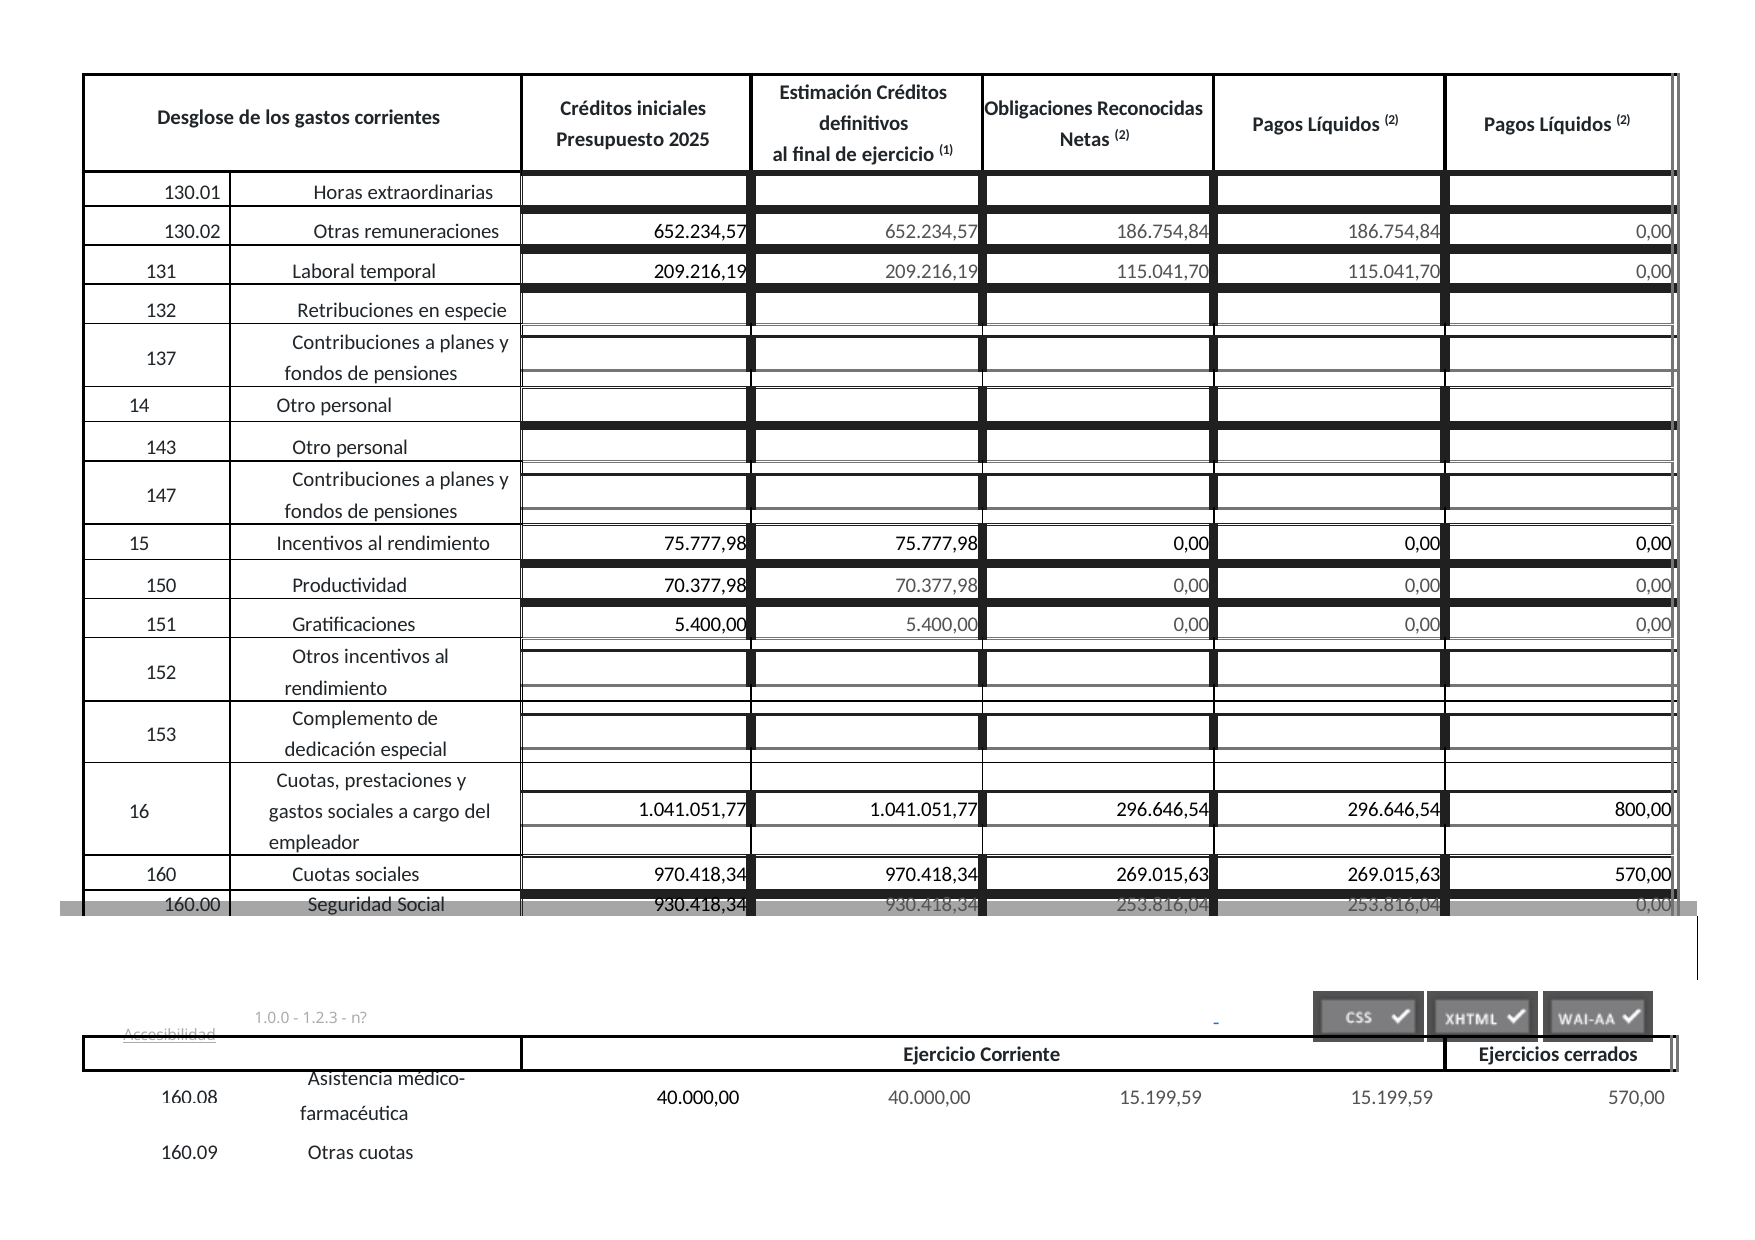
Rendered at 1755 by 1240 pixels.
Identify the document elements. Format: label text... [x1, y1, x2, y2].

table_cell Otro personal [231, 422, 520, 460]
table_cell [231, 891, 520, 901]
table_cell [523, 430, 746, 460]
table_cell 186.754,84 [1218, 214, 1440, 244]
table_cell [523, 702, 750, 712]
table_cell Gratificaciones [231, 599, 520, 637]
table_cell 0,00 [987, 526, 1209, 558]
table_cell 15 [85, 525, 229, 558]
table_cell [523, 293, 746, 322]
table_cell 0,00 [1218, 568, 1440, 598]
table_cell [987, 389, 1209, 421]
table_cell 130.02 [85, 207, 229, 244]
table_cell 930.418,34 [756, 901, 978, 916]
table_cell 0,00 [1450, 526, 1671, 558]
table_cell 131 [85, 246, 229, 283]
table_cell [1446, 640, 1671, 649]
table_cell [1215, 702, 1444, 712]
table_cell [523, 338, 746, 369]
table_cell [983, 463, 1213, 472]
table_cell 970.418,34 [523, 858, 746, 889]
table_cell Retribuciones en especie [231, 285, 520, 322]
table_cell [1215, 372, 1444, 386]
table_cell 186.754,84 [987, 214, 1209, 244]
table_cell [1215, 750, 1444, 762]
table_cell [523, 750, 750, 762]
table_header Desglose de los gastos corrientes [85, 76, 520, 170]
table_cell Otras remuneraciones [231, 207, 520, 244]
table_cell [523, 827, 750, 854]
table_cell [523, 463, 750, 472]
table_cell [983, 326, 1213, 335]
table_cell 0,00 [1218, 526, 1440, 558]
table_cell Estimación Créditos definitivos al final de ejercicio (1) [753, 76, 981, 170]
table_cell [1446, 326, 1671, 335]
table_cell 1.041.051,77 [756, 793, 978, 824]
table_cell [756, 652, 978, 683]
table_cell [1218, 716, 1440, 747]
table_cell [523, 763, 750, 790]
table_cell 70.377,98 [756, 568, 978, 598]
table_cell [983, 687, 1213, 700]
table_cell Otros incentivos al rendimiento [231, 638, 520, 700]
text 160.09 Otras cuotas [161, 1139, 414, 1164]
table_cell [1450, 652, 1671, 683]
table_cell [523, 510, 750, 523]
table_cell 14 [85, 387, 229, 421]
table_cell Contribuciones a planes y fondos de pensiones [231, 462, 520, 523]
table_cell [983, 750, 1213, 762]
table_cell [523, 476, 746, 507]
table_cell Incentivos al rendimiento [231, 525, 520, 558]
table_cell [1218, 293, 1440, 322]
table_cell [983, 510, 1213, 523]
table_cell [756, 293, 978, 322]
table_cell [756, 338, 978, 369]
table_cell [983, 640, 1213, 649]
table_header [1679, 1053, 1697, 1069]
table_cell [60, 901, 82, 916]
text farmacéutica [300, 1103, 414, 1124]
table_cell [1218, 652, 1440, 683]
table_cell Otro personal [231, 387, 520, 421]
table_cell [1446, 372, 1671, 386]
table_cell 930.418,34 [523, 901, 746, 916]
table_cell [756, 716, 978, 747]
table_cell [1215, 326, 1444, 335]
table_cell Cuotas, prestaciones y gastos sociales a cargo del empleador [231, 763, 520, 854]
table_cell 0,00 [1450, 607, 1671, 637]
table_header [60, 1035, 82, 1069]
table_cell [1446, 687, 1671, 700]
table_cell 296.646,54 [1218, 793, 1440, 824]
table_cell Obligaciones Reconocidas Netas (2) [984, 76, 1212, 170]
table_cell 143 [85, 422, 229, 460]
table_cell [1446, 827, 1671, 854]
table_cell 160 [85, 856, 229, 889]
text 160.08 40.000,00 40.000,00 15.199,59 15.199,59 570,00 [161, 1088, 1666, 1108]
table_cell 269.015,63 [1218, 858, 1440, 889]
table_cell [987, 430, 1209, 460]
table_cell [1218, 176, 1440, 205]
table_header [85, 1053, 520, 1069]
table_cell 5.400,00 [523, 607, 746, 637]
table_cell [523, 176, 746, 205]
table_cell [1446, 510, 1671, 523]
table_cell [1446, 750, 1671, 762]
table_cell 800,00 [1450, 793, 1671, 824]
table_cell [1446, 702, 1671, 712]
table_cell [987, 716, 1209, 747]
table_cell [523, 640, 750, 649]
table_cell 970.418,34 [756, 858, 978, 889]
table_cell 0,00 [1450, 214, 1671, 244]
table_cell [523, 326, 750, 335]
table_cell [1218, 430, 1440, 460]
table_cell [1450, 293, 1671, 322]
table_cell [756, 430, 978, 460]
table_cell [1218, 338, 1440, 369]
table_cell [1450, 716, 1671, 747]
table_cell 0,00 [987, 607, 1209, 637]
table_cell [1450, 476, 1671, 507]
table_cell [983, 763, 1213, 790]
table_cell 75.777,98 [756, 526, 978, 558]
table_cell 150 [85, 560, 229, 598]
table_cell 75.777,98 [523, 526, 746, 558]
table_cell [752, 372, 982, 386]
table_cell [752, 510, 982, 523]
table_cell Pagos Líquidos (2) [1215, 76, 1443, 170]
table_cell [1680, 901, 1697, 916]
table_cell 253.816,04 [1218, 901, 1440, 916]
table_cell Contribuciones a planes y fondos de pensiones [231, 324, 520, 386]
table_cell [983, 372, 1213, 386]
table_cell 70.377,98 [523, 568, 746, 598]
table_header Ejercicios cerrados [1447, 1053, 1670, 1069]
table_cell Laboral temporal [231, 246, 520, 283]
table_cell 115.041,70 [987, 254, 1209, 283]
table_cell [987, 338, 1209, 369]
table_cell [987, 176, 1209, 205]
table_cell [523, 652, 746, 683]
table_cell 115.041,70 [1218, 254, 1440, 283]
table_cell 570,00 [1450, 858, 1671, 889]
table_cell 0,00 [987, 568, 1209, 598]
table_cell Cuotas sociales [231, 856, 520, 889]
text Asistencia médico- [308, 1072, 1666, 1088]
table_cell [752, 702, 982, 712]
table_cell [1450, 389, 1671, 421]
table_cell 209.216,19 [756, 254, 978, 283]
table_cell [1450, 176, 1671, 205]
table_cell [1218, 476, 1440, 507]
table_cell 652.234,57 [756, 214, 978, 244]
table_cell [85, 891, 229, 901]
table_cell [1446, 463, 1671, 472]
table_header [1680, 73, 1697, 901]
table_cell 269.015,63 [987, 858, 1209, 889]
table_cell 0,00 [1218, 607, 1440, 637]
table_cell 153 [85, 702, 229, 762]
table_cell 1.041.051,77 [523, 793, 746, 824]
table_cell 652.234,57 [523, 214, 746, 244]
table_cell [523, 372, 750, 386]
table_cell 16 [85, 763, 229, 854]
table_cell Complemento de dedicación especial [231, 702, 520, 762]
table_cell [1450, 430, 1671, 460]
table_cell [523, 716, 746, 747]
table_cell Horas extraordinarias [231, 173, 520, 205]
table_cell [1450, 338, 1671, 369]
table_cell [752, 463, 982, 472]
table_cell [1215, 640, 1444, 649]
table_cell 296.646,54 [987, 793, 1209, 824]
table_cell 0,00 [1450, 568, 1671, 598]
table_cell [1218, 389, 1440, 421]
table_cell [987, 652, 1209, 683]
table_cell [1215, 827, 1444, 854]
table_cell [752, 326, 982, 335]
table_cell [752, 640, 982, 649]
table_cell [983, 702, 1213, 712]
table_cell Productividad [231, 560, 520, 598]
table_cell 0,00 [1450, 254, 1671, 283]
table_cell [756, 176, 978, 205]
table_cell 160.00 [85, 901, 229, 916]
table_cell [1215, 687, 1444, 700]
table_cell [987, 476, 1209, 507]
table_cell [752, 827, 982, 854]
table_cell 130.01 [85, 173, 229, 205]
table_header [60, 73, 82, 901]
table_cell [523, 687, 750, 700]
table_cell [752, 763, 982, 790]
table_cell [752, 687, 982, 700]
table_cell [983, 827, 1213, 854]
table_cell 137 [85, 324, 229, 386]
table_header Ejercicio Corriente [523, 1053, 1443, 1069]
table_cell 0,00 [1450, 901, 1671, 916]
table_cell Pagos Líquidos (2) [1447, 76, 1671, 170]
table_cell 147 [85, 462, 229, 523]
table_cell [1215, 763, 1444, 790]
table_cell 132 [85, 285, 229, 322]
table_cell 5.400,00 [756, 607, 978, 637]
table_cell Seguridad Social [231, 901, 520, 916]
table_cell [987, 293, 1209, 322]
table_cell [1446, 763, 1671, 790]
table_cell [756, 476, 978, 507]
table_cell 209.216,19 [523, 254, 746, 283]
table_cell [756, 389, 978, 421]
table_cell 151 [85, 599, 229, 637]
table_cell [1215, 463, 1444, 472]
table_cell 152 [85, 638, 229, 700]
table_cell 253.816,04 [987, 901, 1209, 916]
table_cell [1215, 510, 1444, 523]
table_cell [752, 750, 982, 762]
table_cell [523, 389, 746, 421]
table_cell Créditos iniciales Presupuesto 2025 [523, 76, 749, 170]
